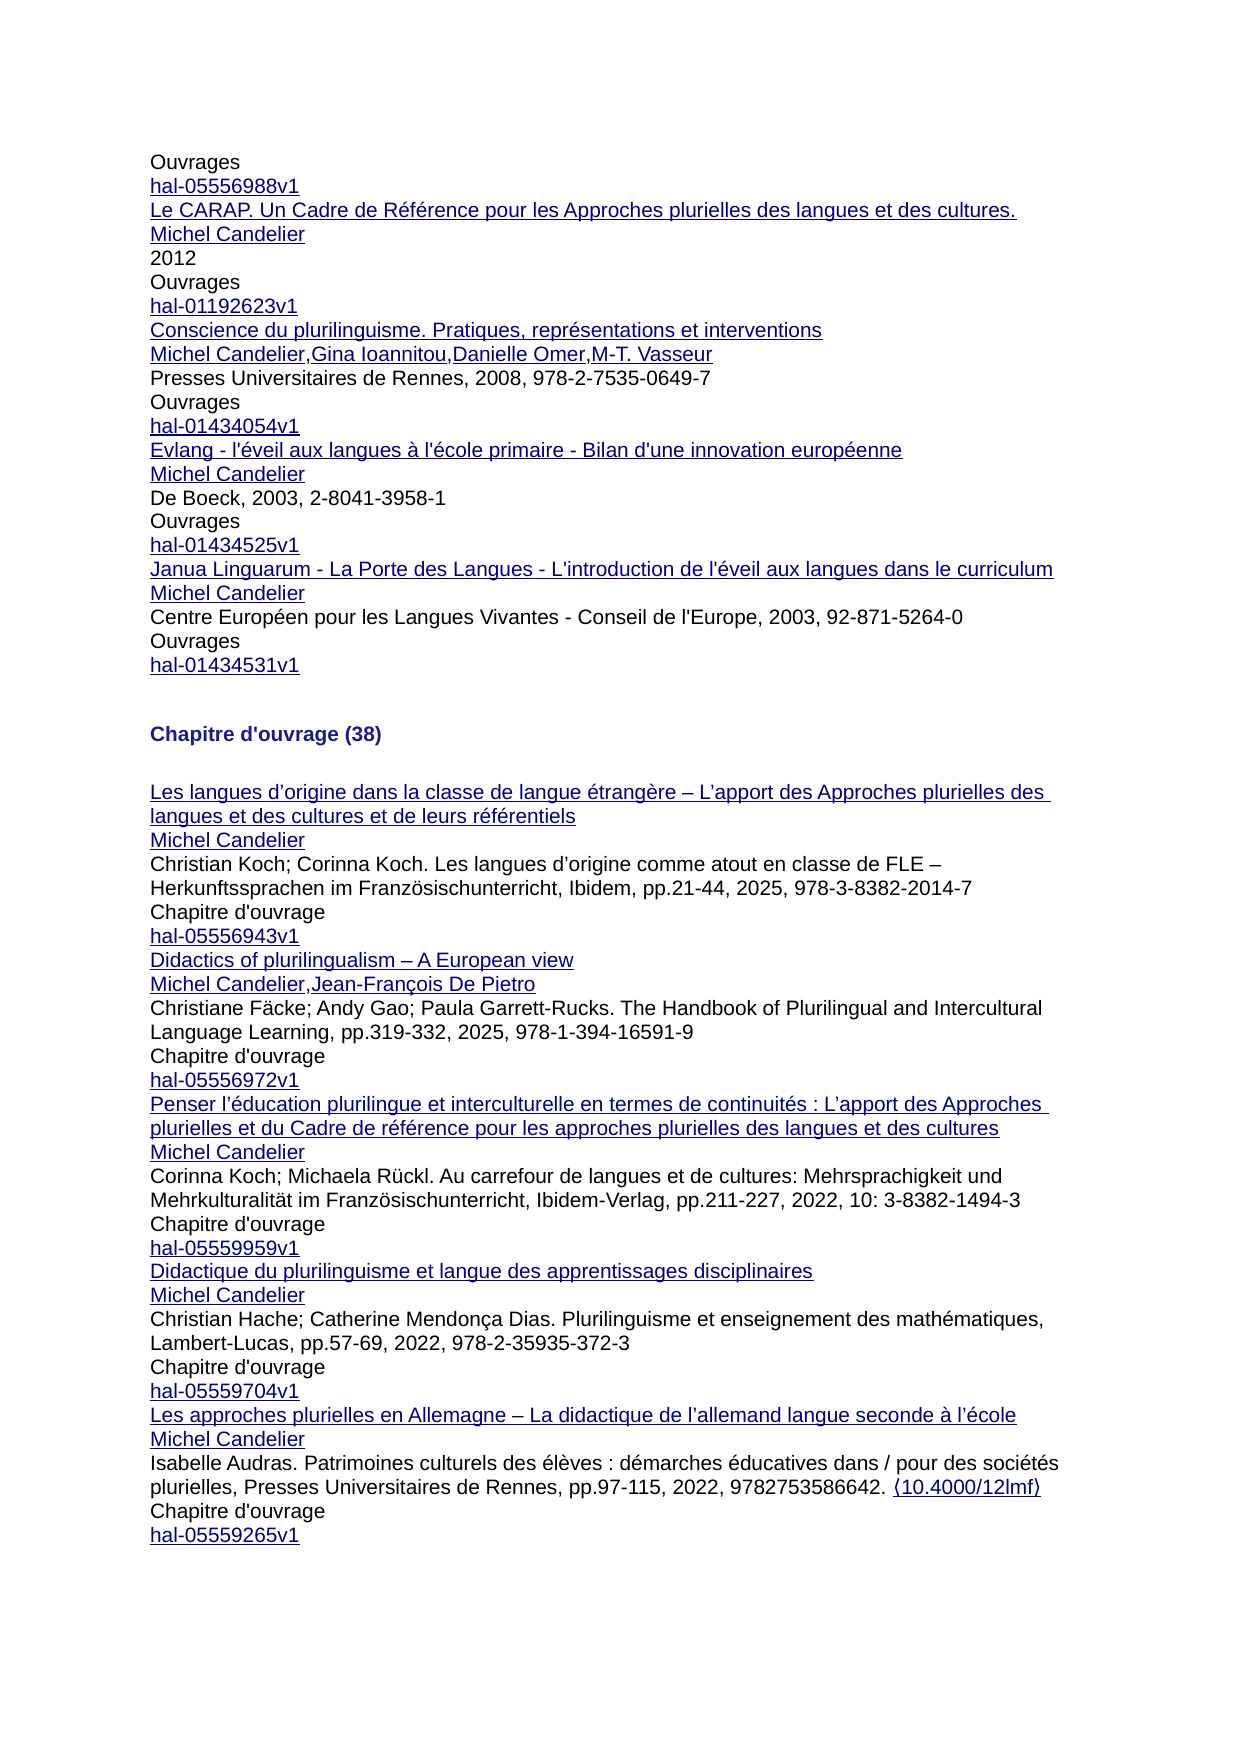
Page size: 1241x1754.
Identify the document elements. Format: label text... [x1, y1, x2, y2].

subtitle Chapitre d'ouvrage (38) [150, 722, 1090, 746]
table_header Ouvrages hal-05556988v1 [150, 150, 1090, 198]
table_cell Didactics of plurilingualism – A European view Michel Candelier,Jean-François De Pietro Christiane Fäcke; Andy Gao; Paula Garrett-Rucks. The Handbook of Plurilingual and Intercultural Language Learning, pp.319-332, 2025, 978-1-394-16591-9 Chapitre d'ouvrage hal-05556972v1 [150, 948, 1090, 1092]
table_cell Les approches plurielles en Allemagne – La didactique de l’allemand langue seconde à l’école Michel Candelier Isabelle Audras. Patrimoines culturels des élèves : démarches éducatives dans / pour des sociétés plurielles, Presses Universitaires de Rennes, pp.97-115, 2022, 9782753586642. ⟨10.4000/12lmf⟩ Chapitre d'ouvrage hal-05559265v1 [150, 1403, 1090, 1547]
table_cell Penser l’éducation plurilingue et interculturelle en termes de continuités : L’apport des Approches plurielles et du Cadre de référence pour les approches plurielles des langues et des cultures Michel Candelier Corinna Koch; Michaela Rückl. Au carrefour de langues et de cultures: Mehrsprachigkeit und Mehrkulturalität im Französischunterricht, Ibidem-Verlag, pp.211-227, 2022, 10: 3-8382-1494-3 Chapitre d'ouvrage hal-05559959v1 [150, 1092, 1090, 1259]
table_cell Evlang - l'éveil aux langues à l'école primaire - Bilan d'une innovation européenne Michel Candelier De Boeck, 2003, 2-8041-3958-1 Ouvrages hal-01434525v1 [150, 438, 1090, 557]
table_cell Le CARAP. Un Cadre de Référence pour les Approches plurielles des langues et des cultures. Michel Candelier 2012 Ouvrages hal-01192623v1 [150, 198, 1090, 318]
table_header Les langues d’origine dans la classe de langue étrangère – L’apport des Approches plurielles des langues et des cultures et de leurs référentiels Michel Candelier Christian Koch; Corinna Koch. Les langues d’origine comme atout en classe de FLE – Herkunftssprachen im Französischunterricht, Ibidem, pp.21-44, 2025, 978-3-8382-2014-7 Chapitre d'ouvrage hal-05556943v1 [150, 780, 1090, 948]
table_cell Conscience du plurilinguisme. Pratiques, représentations et interventions Michel Candelier,Gina Ioannitou,Danielle Omer,M-T. Vasseur Presses Universitaires de Rennes, 2008, 978-2-7535-0649-7 Ouvrages hal-01434054v1 [150, 318, 1090, 437]
table_cell Didactique du plurilinguisme et langue des apprentissages disciplinaires Michel Candelier Christian Hache; Catherine Mendonça Dias. Plurilinguisme et enseignement des mathématiques, Lambert-Lucas, pp.57-69, 2022, 978-2-35935-372-3 Chapitre d'ouvrage hal-05559704v1 [150, 1259, 1090, 1403]
table_cell Janua Linguarum - La Porte des Langues - L'introduction de l'éveil aux langues dans le curriculum Michel Candelier Centre Européen pour les Langues Vivantes - Conseil de l'Europe, 2003, 92-871-5264-0 Ouvrages hal-01434531v1 [150, 557, 1090, 677]
